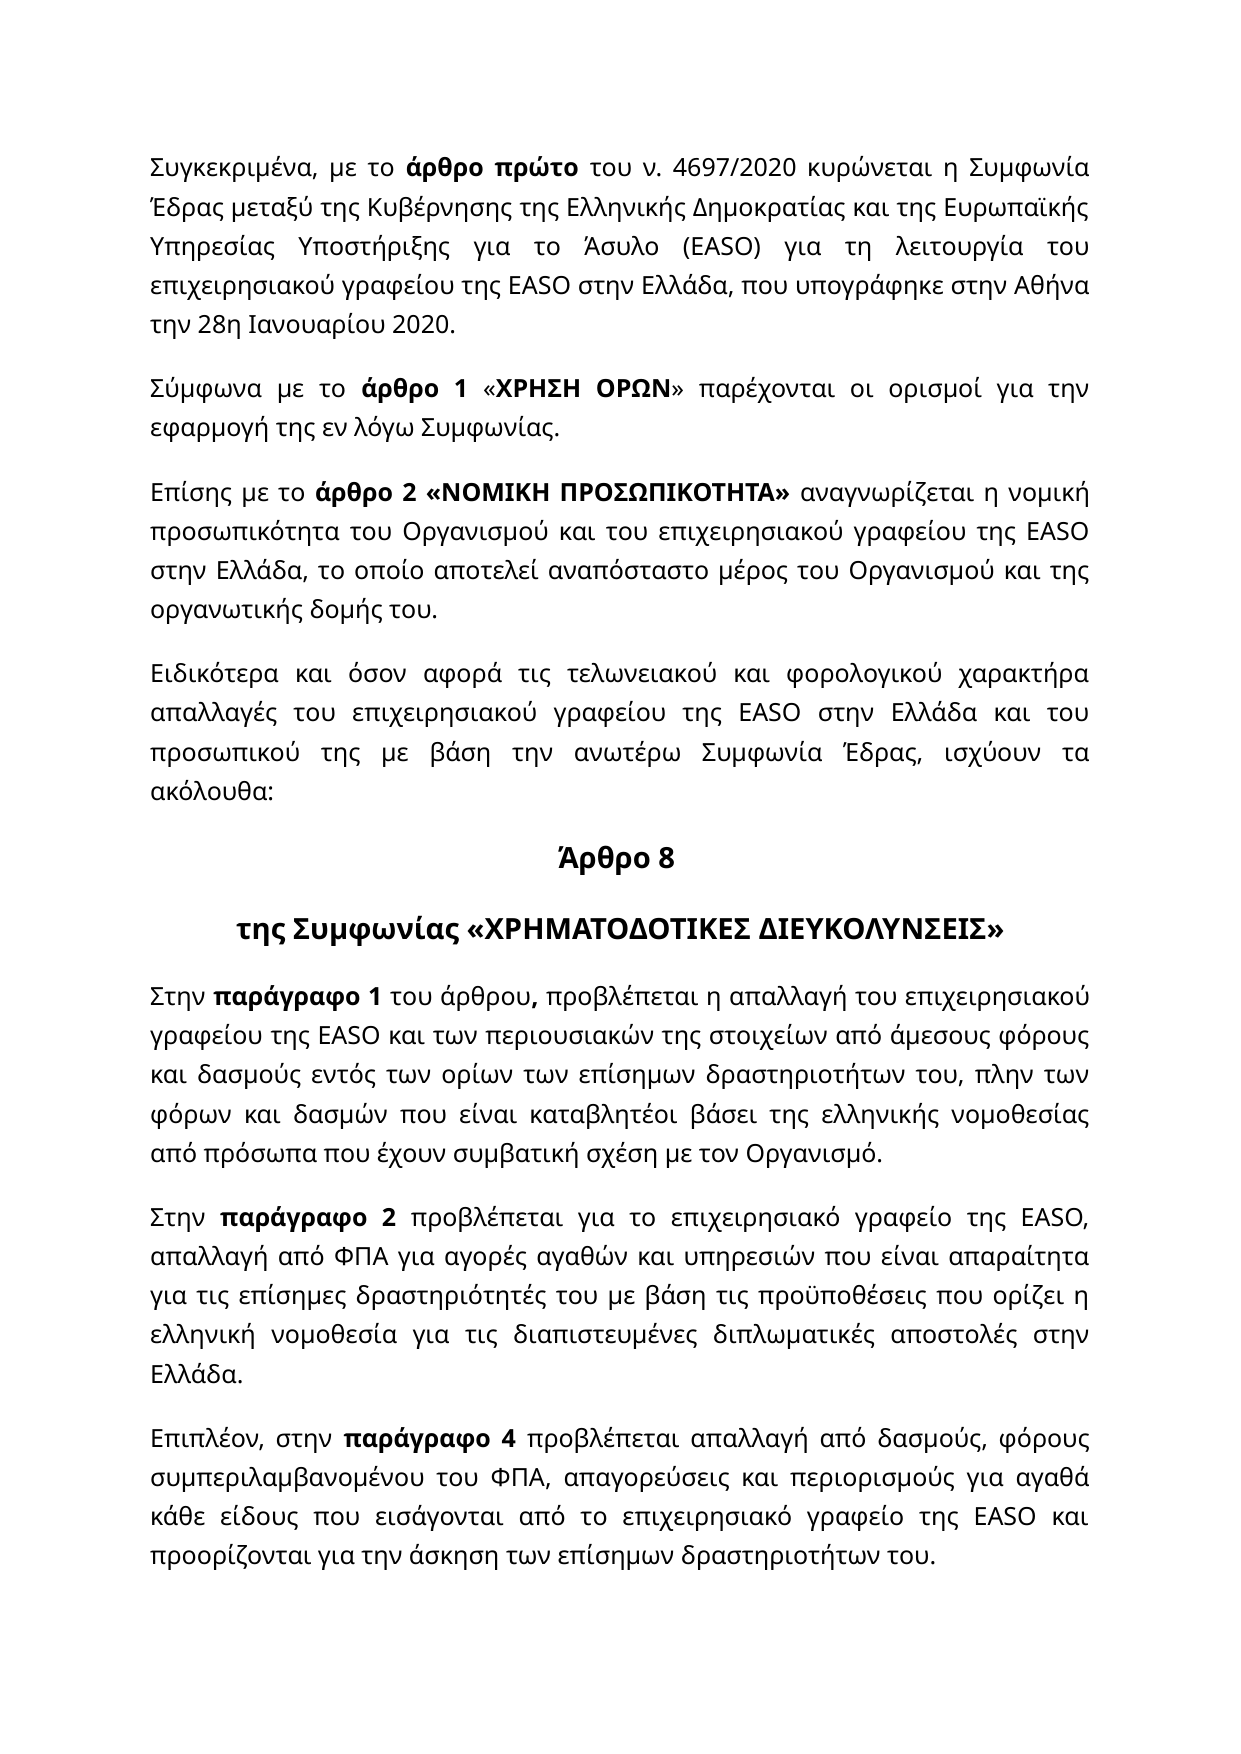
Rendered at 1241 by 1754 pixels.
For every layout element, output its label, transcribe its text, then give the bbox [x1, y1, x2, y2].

subtitle της Συμφωνίας «ΧΡΗΜΑΤΟΔΟΤΙΚΕΣ ΔΙΕΥΚΟΛΥΝΣΕΙΣ» [150, 908, 1090, 948]
text Επιπλέον, στην παράγραφο 4 προβλέπεται απαλλαγή από δασμούς, φόρους συμπεριλαμβανομένου του ΦΠΑ, απαγορεύσεις και περιορισμούς για αγαθά κάθε είδους που εισάγονται από το επιχειρησιακό γραφείο της EASO και προορίζονται για την άσκηση των επίσημων δραστηριοτήτων του. [150, 1420, 1090, 1572]
subtitle Άρθρο 8 [150, 837, 1090, 877]
text Σύμφωνα με το άρθρο 1 «ΧΡΗΣΗ ΟΡΩΝ» παρέχονται οι ορισμοί για την εφαρμογή της εν λόγω Συμφωνίας. [150, 371, 1090, 444]
text Συγκεκριμένα, με το άρθρο πρώτο του ν. 4697/2020 κυρώνεται η Συμφωνία Έδρας μεταξύ της Κυβέρνησης της Ελληνικής Δημοκρατίας και της Ευρωπαϊκής Υπηρεσίας Υποστήριξης για το Άσυλο (EASO) για τη λειτουργία του επιχειρησιακού γραφείου της EASO στην Ελλάδα, που υπογράφηκε στην Αθήνα την 28η Ιανουαρίου 2020. [150, 150, 1090, 341]
text Στην παράγραφο 1 του άρθρου, προβλέπεται η απαλλαγή του επιχειρησιακού γραφείου της EASO και των περιουσιακών της στοιχείων από άμεσους φόρους και δασμούς εντός των ορίων των επίσημων δραστηριοτήτων του, πλην των φόρων και δασμών που είναι καταβλητέοι βάσει της ελληνικής νομοθεσίας από πρόσωπα που έχουν συμβατική σχέση με τον Οργανισμό. [150, 979, 1090, 1169]
text Στην παράγραφο 2 προβλέπεται για το επιχειρησιακό γραφείο της EASO, απαλλαγή από ΦΠΑ για αγορές αγαθών και υπηρεσιών που είναι απαραίτητα για τις επίσημες δραστηριότητές του με βάση τις προϋποθέσεις που ορίζει η ελληνική νομοθεσία για τις διαπιστευμένες διπλωματικές αποστολές στην Ελλάδα. [150, 1199, 1090, 1390]
text Ειδικότερα και όσον αφορά τις τελωνειακού και φορολογικού χαρακτήρα απαλλαγές του επιχειρησιακού γραφείου της EASO στην Ελλάδα και του προσωπικού της με βάση την ανωτέρω Συμφωνία Έδρας, ισχύουν τα ακόλουθα: [150, 656, 1090, 807]
text Επίσης με το άρθρο 2 «ΝΟΜΙΚΗ ΠΡΟΣΩΠΙΚΟΤΗΤΑ» αναγνωρίζεται η νομική προσωπικότητα του Οργανισμού και του επιχειρησιακού γραφείου της EASO στην Ελλάδα, το οποίο αποτελεί αναπόσταστο μέρος του Οργανισμού και της οργανωτικής δομής του. [150, 474, 1090, 626]
